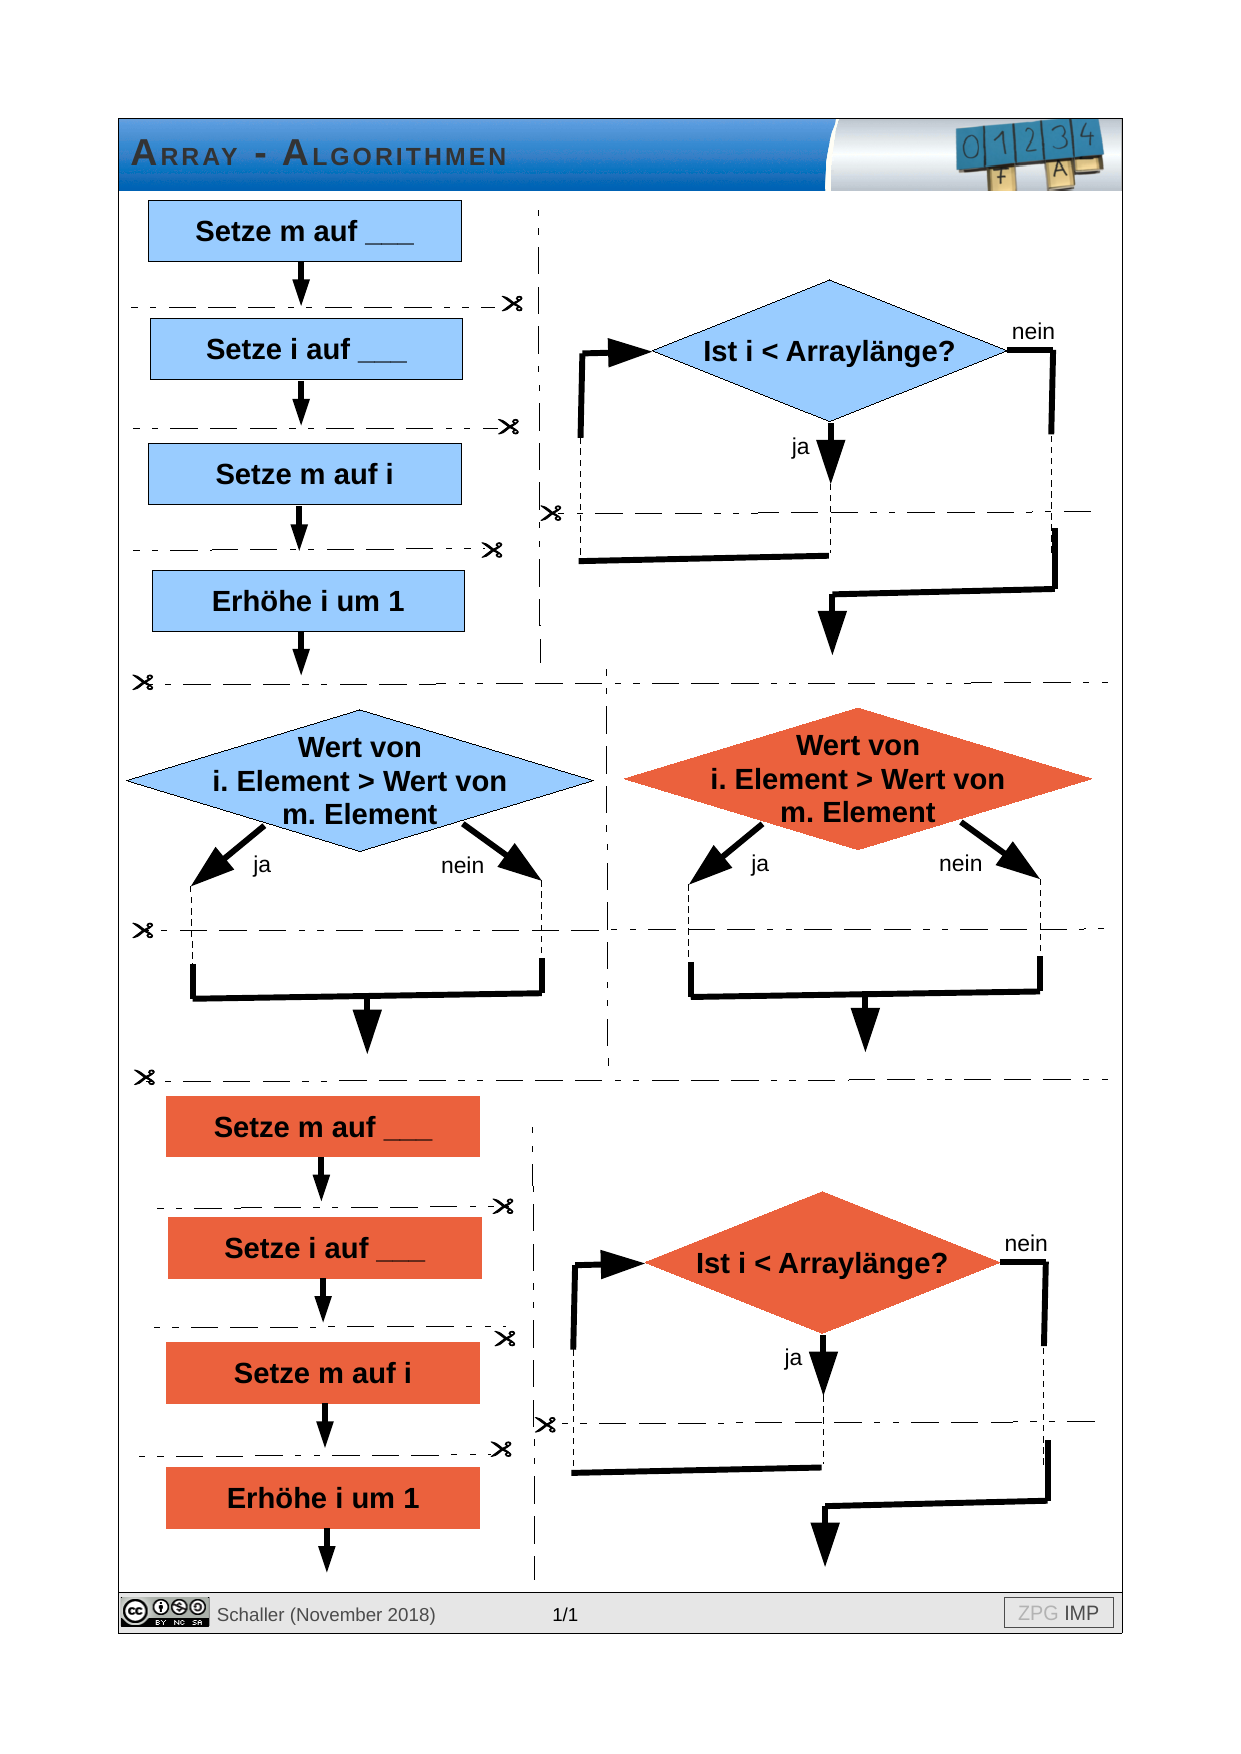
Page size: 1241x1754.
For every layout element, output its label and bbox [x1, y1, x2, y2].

picture [120, 1597, 210, 1627]
picture [119, 119, 1122, 191]
